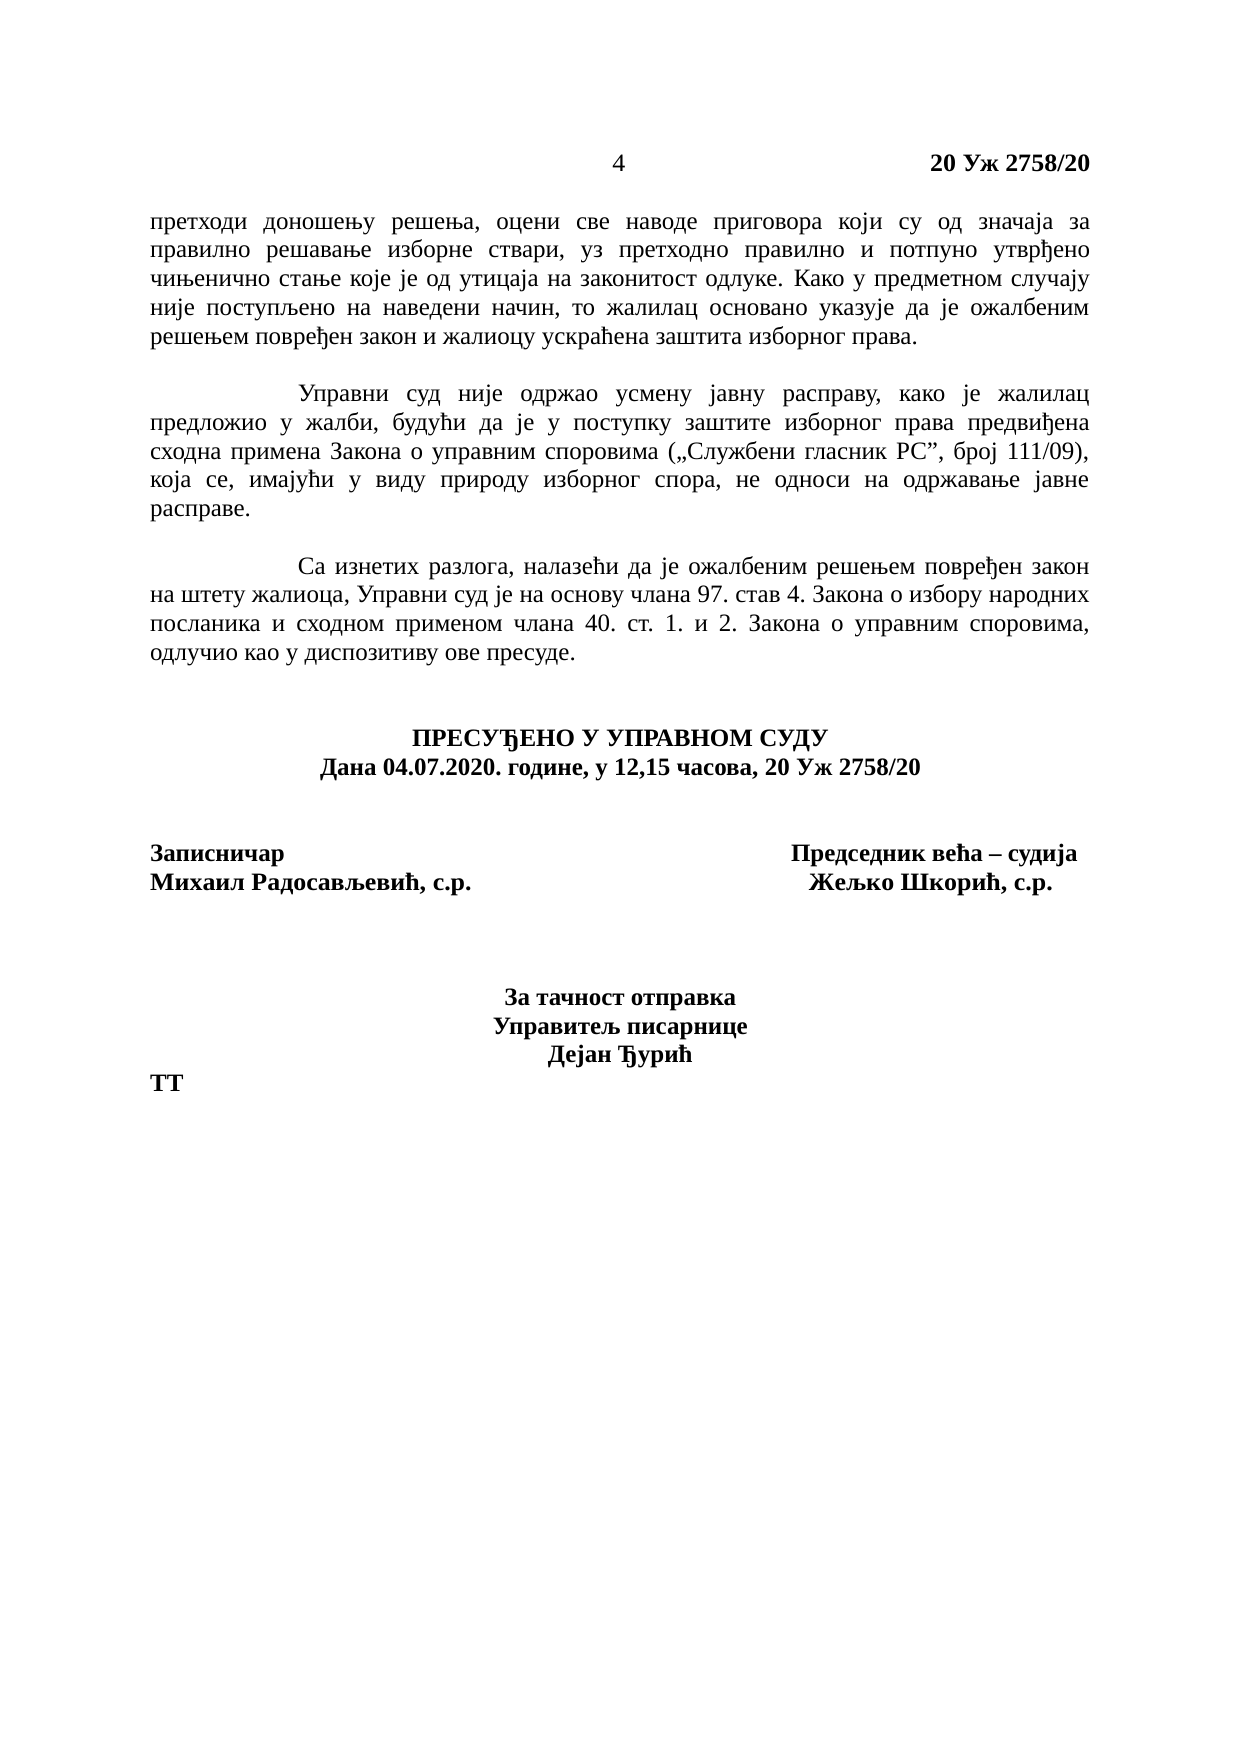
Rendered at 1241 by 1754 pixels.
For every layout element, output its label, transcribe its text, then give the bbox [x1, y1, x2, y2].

text Дејан Ђурић [150, 1039, 1090, 1068]
text За тачност отправка [150, 982, 1090, 1011]
text Управитељ писарнице [150, 1011, 1090, 1039]
text Дана 04.07.2020. године, у 12,15 часова, 20 Уж 2758/20 [150, 752, 1090, 781]
text ПРЕСУЂЕНО У УПРАВНОМ СУДУ [150, 723, 1090, 752]
text Записничар Председник већа – судија [150, 838, 1090, 867]
text Михаил Радосављевић, с.р. Жељко Шкорић, с.р. [150, 867, 1090, 896]
text Са изнетих разлога, налазећи да је ожалбеним решењем повређен закон на штету жалиоца, Управни суд је на основу члана 97. став 4. Закона о избору народних посланика и сходном применом члана 40. ст. 1. и 2. Закона о управним споровима, одлучио као у диспозитиву ове пресуде. [150, 551, 1090, 666]
text претходи доношењу решења, оцени све наводе приговора који су од значаја за правилно решавање изборне ствари, уз претходно правилно и потпуно утврђено чињенично стање које је од утицаја на законитост одлуке. Како у предметном случају није поступљено на наведени начин, то жалилац основано указује да је ожалбеним решењем повређен закон и жалиоцу ускраћена заштита изборног права. [150, 206, 1090, 349]
text ТТ [150, 1068, 1090, 1097]
text Управни суд није одржао усмену јавну расправу, како је жалилац предложио у жалби, будући да је у поступку заштите изборног права предвиђена сходна примена Закона о управним споровима („Службени гласник РС”, број 111/09), која се, имајући у виду природу изборног спора, не односи на одржавање јавне расправе. [150, 378, 1090, 522]
